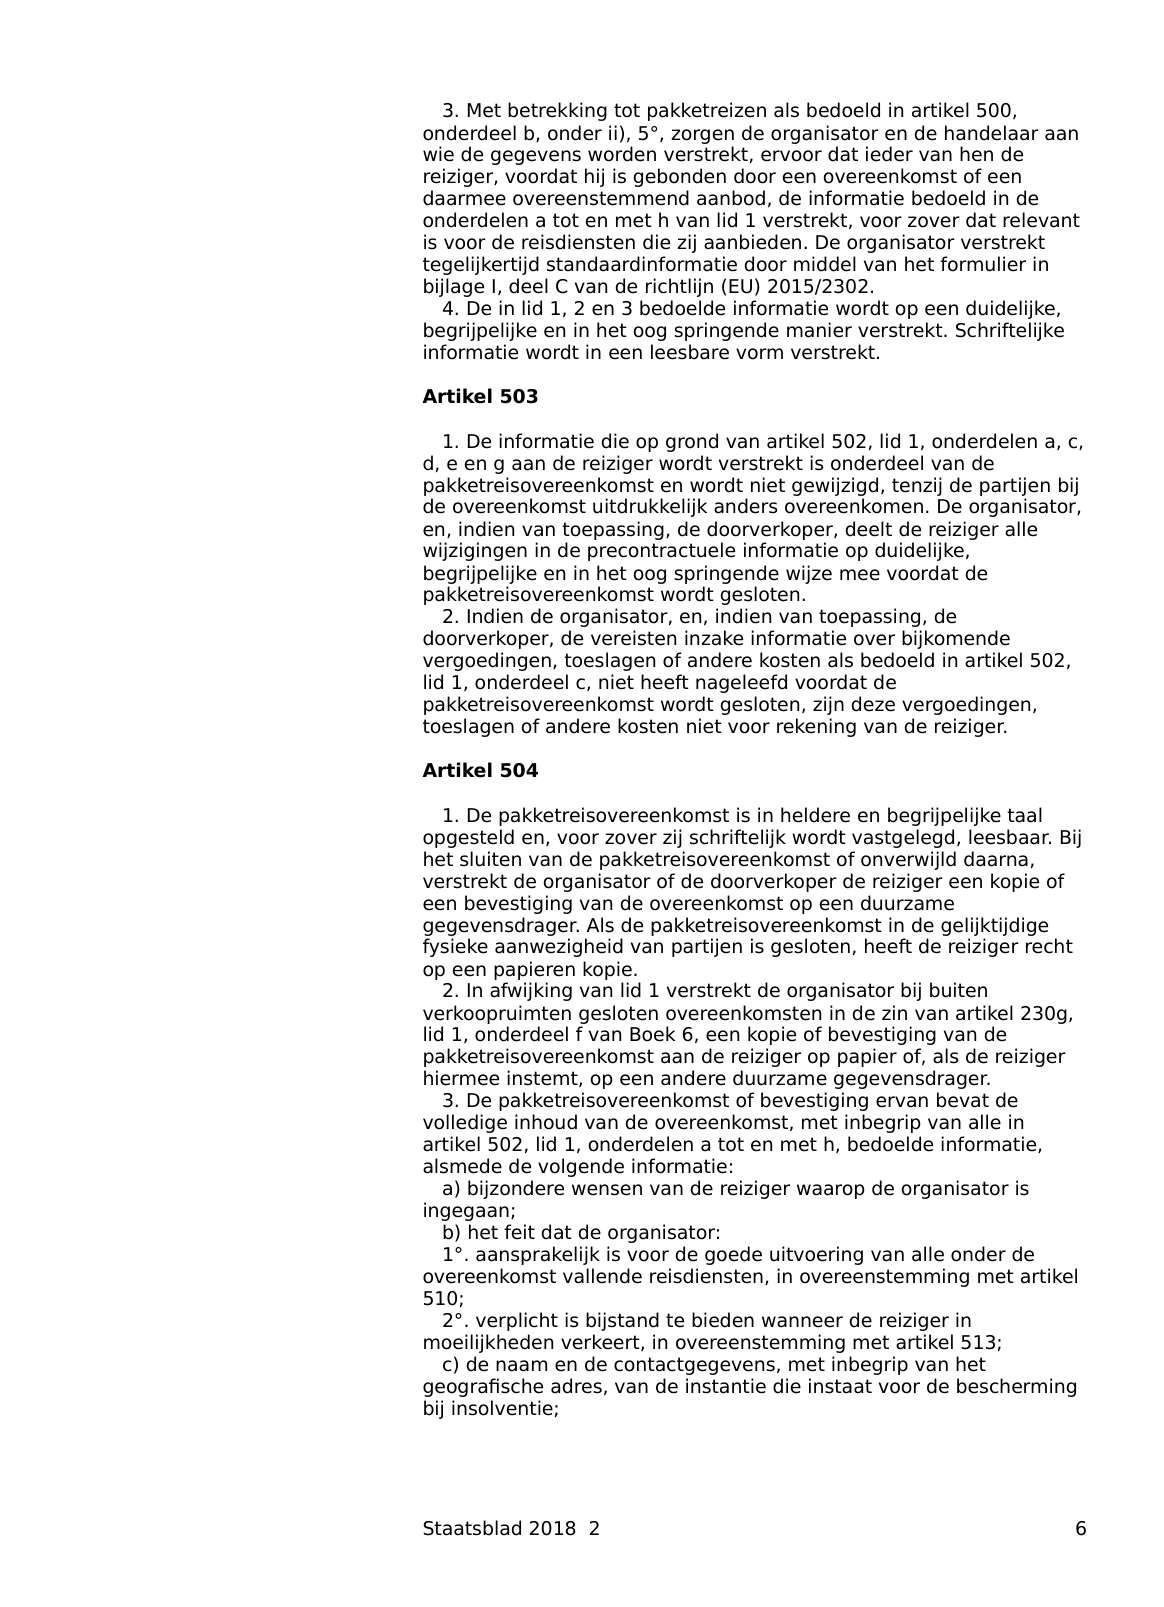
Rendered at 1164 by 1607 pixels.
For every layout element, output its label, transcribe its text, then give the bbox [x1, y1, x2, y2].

text b) het feit dat de organisator: [422, 1222, 1087, 1244]
text 3. De pakketreisovereenkomst of bevestiging ervan bevat de volledige inhoud van de overeenkomst, met inbegrip van alle in artikel 502, lid 1, onderdelen a tot en met h, bedoelde informatie, alsmede de volgende informatie: [422, 1090, 1087, 1178]
text 1. De pakketreisovereenkomst is in heldere en begrijpelijke taal opgesteld en, voor zover zij schriftelijk wordt vastgelegd, leesbaar. Bij het sluiten van de pakketreisovereenkomst of onverwijld daarna, verstrekt de organisator of de doorverkoper de reiziger een kopie of een bevestiging van de overeenkomst op een duurzame gegevensdrager. Als de pakketreisovereenkomst in de gelijktijdige fysieke aanwezigheid van partijen is gesloten, heeft de reiziger recht op een papieren kopie. [422, 804, 1087, 980]
text a) bijzondere wensen van de reiziger waarop de organisator is ingegaan; [422, 1178, 1087, 1222]
text 1. De informatie die op grond van artikel 502, lid 1, onderdelen a, c, d, e en g aan de reiziger wordt verstrekt is onderdeel van de pakketreisovereenkomst en wordt niet gewijzigd, tenzij de partijen bij de overeenkomst uitdrukkelijk anders overeenkomen. De organisator, en, indien van toepassing, de doorverkoper, deelt de reiziger alle wijzigingen in de precontractuele informatie op duidelijke, begrijpelijke en in het oog springende wijze mee voordat de pakketreisovereenkomst wordt gesloten. [422, 431, 1087, 606]
subtitle Artikel 503 [422, 386, 1087, 408]
text 2. In afwijking van lid 1 verstrekt de organisator bij buiten verkoopruimten gesloten overeenkomsten in de zin van artikel 230g, lid 1, onderdeel f van Boek 6, een kopie of bevestiging van de pakketreisovereenkomst aan de reiziger op papier of, als de reiziger hiermee instemt, op een andere duurzame gegevensdrager. [422, 980, 1087, 1090]
text 2. Indien de organisator, en, indien van toepassing, de doorverkoper, de vereisten inzake informatie over bijkomende vergoedingen, toeslagen of andere kosten als bedoeld in artikel 502, lid 1, onderdeel c, niet heeft nageleefd voordat de pakketreisovereenkomst wordt gesloten, zijn deze vergoedingen, toeslagen of andere kosten niet voor rekening van de reiziger. [422, 606, 1087, 738]
subtitle Artikel 504 [422, 760, 1087, 782]
text 1°. aansprakelijk is voor de goede uitvoering van alle onder de overeenkomst vallende reisdiensten, in overeenstemming met artikel 510; [422, 1244, 1087, 1310]
text 4. De in lid 1, 2 en 3 bedoelde informatie wordt op een duidelijke, begrijpelijke en in het oog springende manier verstrekt. Schriftelijke informatie wordt in een leesbare vorm verstrekt. [422, 298, 1087, 364]
text 2°. verplicht is bijstand te bieden wanneer de reiziger in moeilijkheden verkeert, in overeenstemming met artikel 513; [422, 1310, 1087, 1354]
text 3. Met betrekking tot pakketreizen als bedoeld in artikel 500, onderdeel b, onder ii), 5°, zorgen de organisator en de handelaar aan wie de gegevens worden verstrekt, ervoor dat ieder van hen de reiziger, voordat hij is gebonden door een overeenkomst of een daarmee overeenstemmend aanbod, de informatie bedoeld in de onderdelen a tot en met h van lid 1 verstrekt, voor zover dat relevant is voor de reisdiensten die zij aanbieden. De organisator verstrekt tegelijkertijd standaardinformatie door middel van het formulier in bijlage I, deel C van de richtlijn (EU) 2015/2302. [422, 100, 1087, 298]
text c) de naam en de contactgegevens, met inbegrip van het geografische adres, van de instantie die instaat voor de bescherming bij insolventie; [422, 1354, 1087, 1420]
